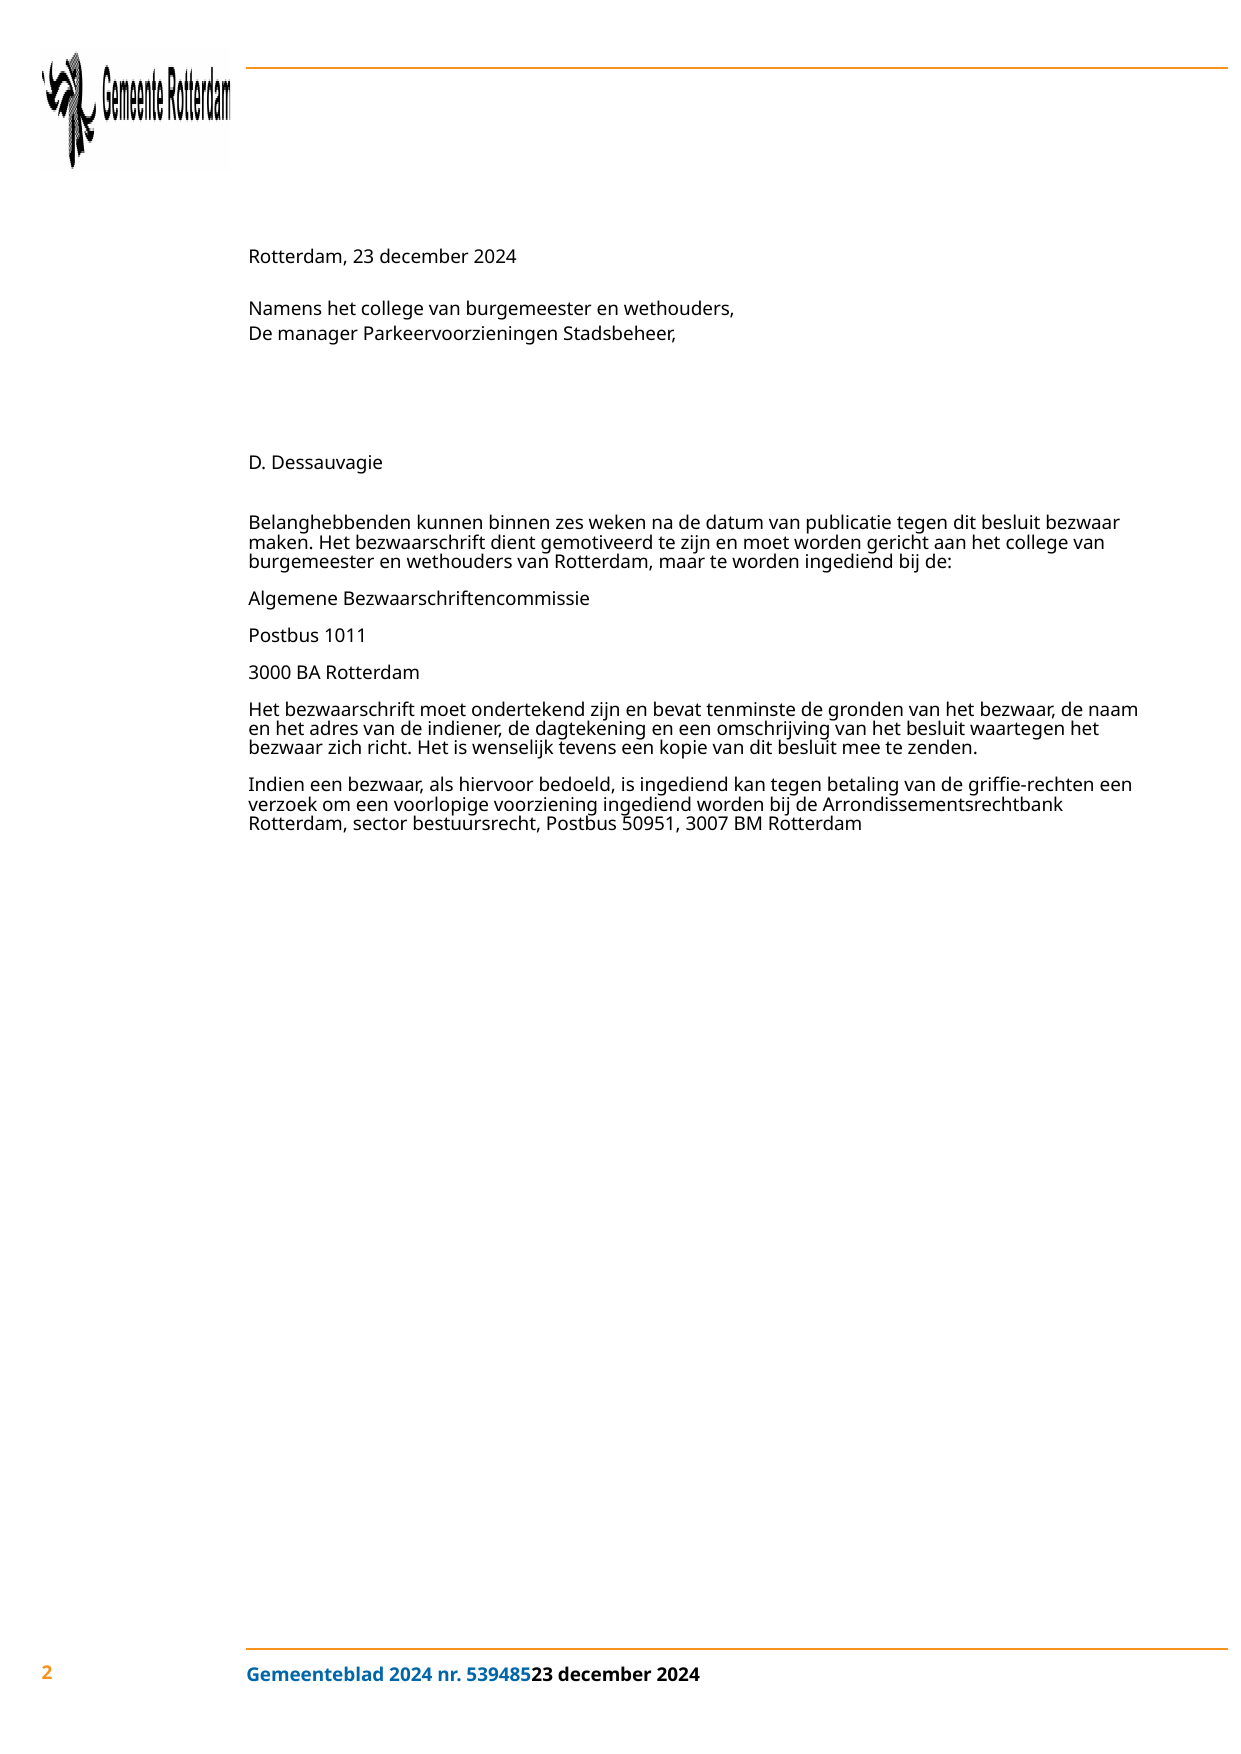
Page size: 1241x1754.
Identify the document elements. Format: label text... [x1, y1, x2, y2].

text Rotterdam, 23 december 2024 [248, 243, 1152, 269]
text De manager Parkeervoorzieningen Stadsbeheer, [248, 321, 1152, 346]
text Indien een bezwaar, als hiervoor bedoeld, is ingediend kan tegen betaling van de griffie-rechten een verzoek om een voorlopige voorziening ingediend worden bij de Arrondissementsrechtbank Rotterdam, sector bestuursrecht, Postbus 50951, 3007 BM Rotterdam [248, 776, 1152, 834]
text Postbus 1011 [248, 627, 1152, 646]
text Het bezwaarschrift moet ondertekend zijn en bevat tenminste de gronden van het bezwaar, de naam en het adres van de indiener, de dagtekening en een omschrijving van het besluit waartegen het bezwaar zich richt. Het is wenselijk tevens een kopie van dit besluit mee te zenden. [248, 701, 1152, 759]
text D. Dessauvagie [248, 449, 1152, 475]
text 3000 BA Rotterdam [248, 664, 1152, 683]
text Algemene Bezwaarschriftencommissie [248, 590, 1152, 609]
picture [41, 47, 231, 172]
text Namens het college van burgemeester en wethouders, [248, 295, 1152, 321]
text Belanghebbenden kunnen binnen zes weken na de datum van publicatie tegen dit besluit bezwaar maken. Het bezwaarschrift dient gemotiveerd te zijn en moet worden gericht aan het college van burgemeester en wethouders van Rotterdam, maar te worden ingediend bij de: [248, 514, 1152, 572]
